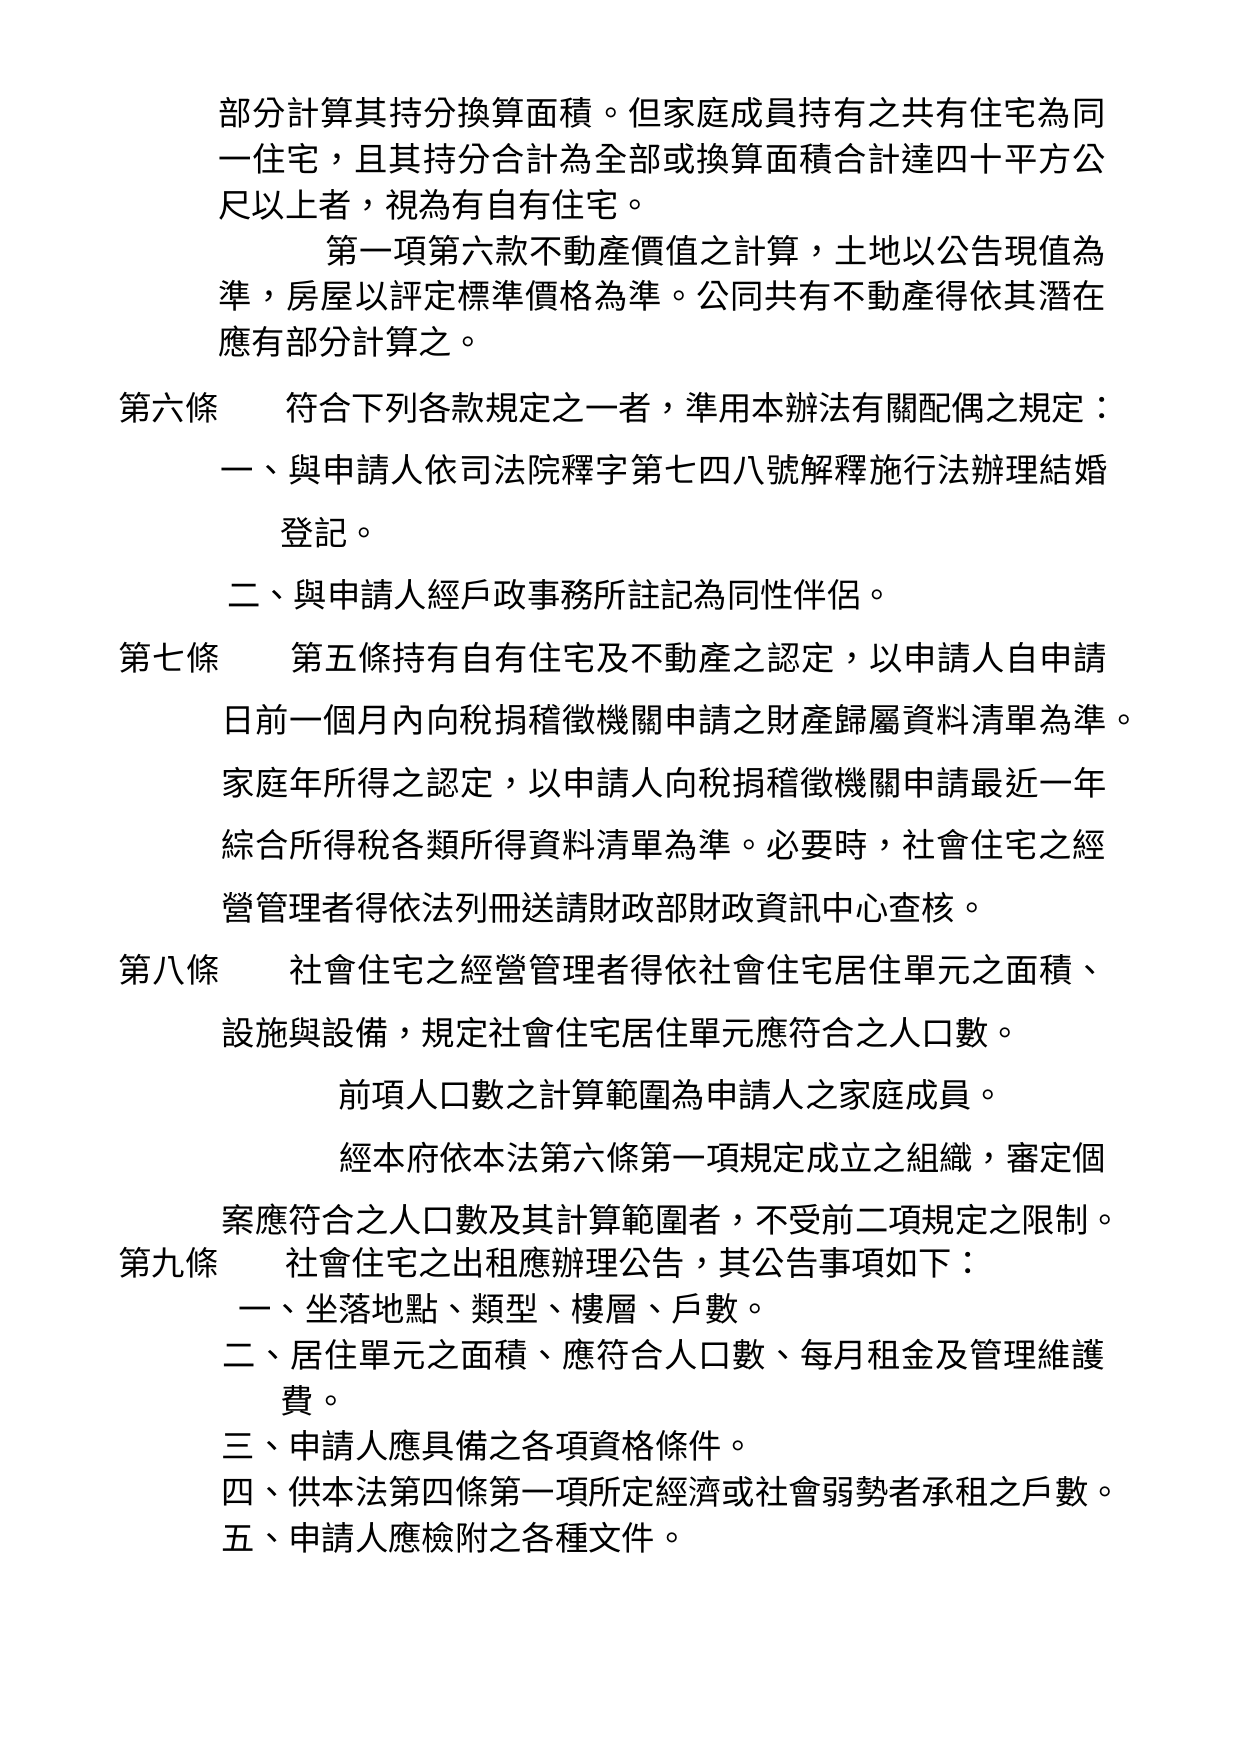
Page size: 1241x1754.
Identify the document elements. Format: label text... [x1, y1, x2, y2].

text 二、居住單元之面積、應符合人口數、每月租金及管理維護費。 [181, 1331, 1107, 1422]
text 前項人口數之計算範圍為申請人之家庭成員。 [118, 1051, 1107, 1114]
text 一、與申請人依司法院釋字第七四八號解釋施行法辦理結婚登記。 [177, 426, 1107, 551]
text 第九條 社會住宅之出租應辦理公告，其公告事項如下： [118, 1239, 1107, 1285]
text 一、坐落地點、類型、樓層、戶數。 [118, 1285, 1107, 1331]
text 部分計算其持分換算面積。但家庭成員持有之共有住宅為同一住宅，且其持分合計為全部或換算面積合計達四十平方公尺以上者，視為有自有住宅。 [118, 89, 1107, 226]
text 三、申請人應具備之各項資格條件。 [218, 1422, 1107, 1468]
text 第八條 社會住宅之經營管理者得依社會住宅居住單元之面積、設施與設備，規定社會住宅居住單元應符合之人口數。 [118, 926, 1107, 1051]
text 經本府依本法第六條第一項規定成立之組織，審定個案應符合之人口數及其計算範圍者，不受前二項規定之限制。 [118, 1114, 1107, 1239]
text 二、與申請人經戶政事務所註記為同性伴侶。 [207, 551, 1107, 614]
text 第七條 第五條持有自有住宅及不動產之認定，以申請人自申請日前一個月內向稅捐稽徵機關申請之財產歸屬資料清單為準。家庭年所得之認定，以申請人向稅捐稽徵機關申請最近一年綜合所得稅各類所得資料清單為準。必要時，社會住宅之經營管理者得依法列冊送請財政部財政資訊中心查核。 [118, 614, 1107, 926]
text 第六條 符合下列各款規定之一者，準用本辦法有關配偶之規定： [118, 364, 1107, 426]
text 四、供本法第四條第一項所定經濟或社會弱勢者承租之戶數。 [218, 1468, 1107, 1514]
text 五、申請人應檢附之各種文件。 [218, 1514, 1107, 1560]
text 第一項第六款不動產價值之計算，土地以公告現值為準，房屋以評定標準價格為準。公同共有不動產得依其潛在應有部分計算之。 [118, 226, 1107, 364]
